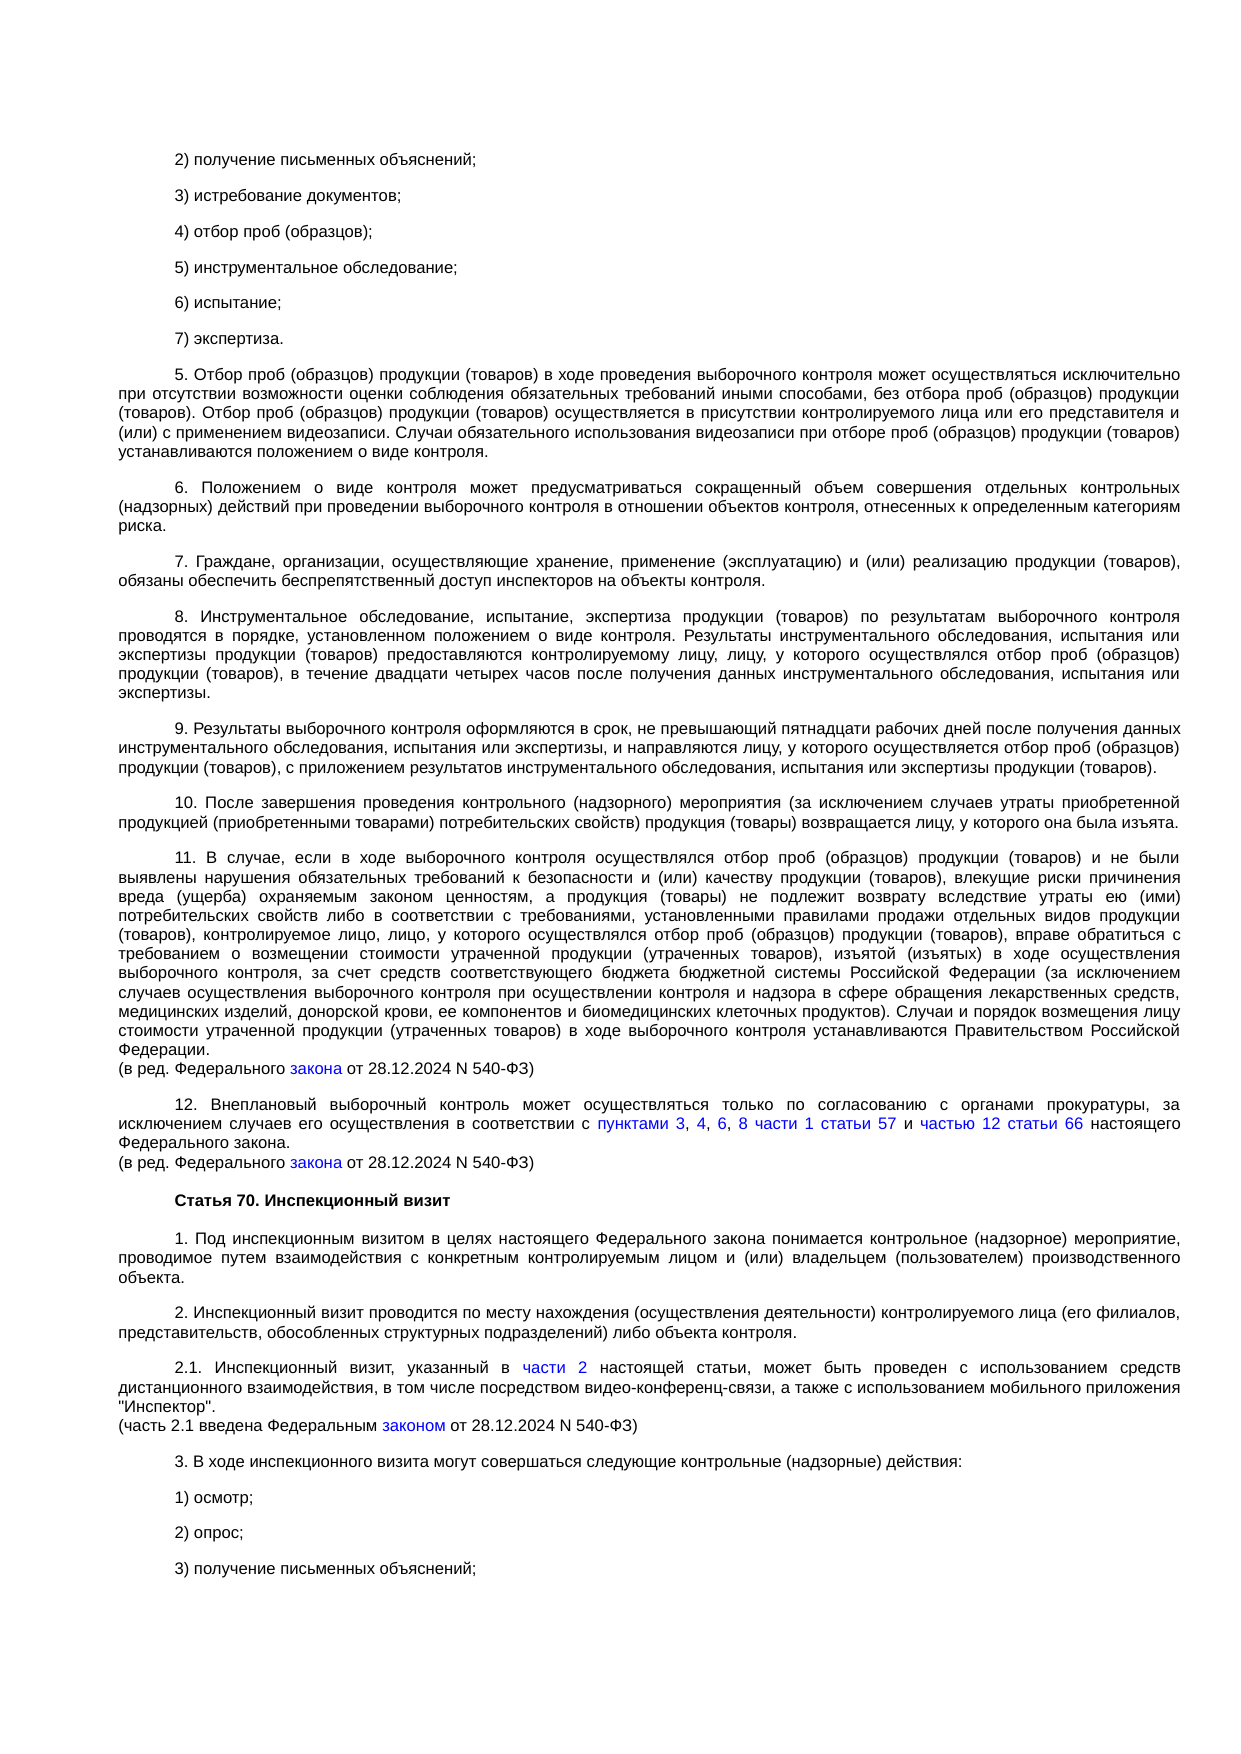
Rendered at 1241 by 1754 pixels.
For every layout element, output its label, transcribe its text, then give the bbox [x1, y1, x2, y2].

text 7) экспертиза. [118, 329, 1181, 348]
text 12. Внеплановый выборочный контроль может осуществляться только по согласованию с органами прокуратуры, за исключением случаев его осуществления в соответствии с пунктами 3, 4, 6, 8 части 1 статьи 57 и частью 12 статьи 66 настоящего Федерального закона. [118, 1095, 1181, 1152]
text 9. Результаты выборочного контроля оформляются в срок, не превышающий пятнадцати рабочих дней после получения данных инструментального обследования, испытания или экспертизы, и направляются лицу, у которого осуществляется отбор проб (образцов) продукции (товаров), с приложением результатов инструментального обследования, испытания или экспертизы продукции (товаров). [118, 719, 1181, 777]
text 5. Отбор проб (образцов) продукции (товаров) в ходе проведения выборочного контроля может осуществляться исключительно при отсутствии возможности оценки соблюдения обязательных требований иными способами, без отбора проб (образцов) продукции (товаров). Отбор проб (образцов) продукции (товаров) осуществляется в присутствии контролируемого лица или его представителя и (или) с применением видеозаписи. Случаи обязательного использования видеозаписи при отборе проб (образцов) продукции (товаров) устанавливаются положением о виде контроля. [118, 365, 1181, 461]
text 2) опрос; [118, 1523, 1181, 1542]
text 3) получение письменных объяснений; [118, 1559, 1181, 1578]
text 6. Положением о виде контроля может предусматриваться сокращенный объем совершения отдельных контрольных (надзорных) действий при проведении выборочного контроля в отношении объектов контроля, отнесенных к определенным категориям риска. [118, 477, 1181, 535]
text 4) отбор проб (образцов); [118, 222, 1181, 241]
subtitle Статья 70. Инспекционный визит [118, 1191, 1181, 1210]
text 1. Под инспекционным визитом в целях настоящего Федерального закона понимается контрольное (надзорное) мероприятие, проводимое путем взаимодействия с конкретным контролируемым лицом и (или) владельцем (пользователем) производственного объекта. [118, 1229, 1181, 1287]
text 10. После завершения проведения контрольного (надзорного) мероприятия (за исключением случаев утраты приобретенной продукцией (приобретенными товарами) потребительских свойств) продукция (товары) возвращается лицу, у которого она была изъята. [118, 793, 1181, 832]
text (в ред. Федерального закона от 28.12.2024 N 540-ФЗ) [118, 1152, 1181, 1172]
text 2. Инспекционный визит проводится по месту нахождения (осуществления деятельности) контролируемого лица (его филиалов, представительств, обособленных структурных подразделений) либо объекта контроля. [118, 1303, 1181, 1342]
text (часть 2.1 введена Федеральным законом от 28.12.2024 N 540-ФЗ) [118, 1416, 1181, 1435]
text 3) истребование документов; [118, 186, 1181, 205]
text 1) осмотр; [118, 1487, 1181, 1507]
text 6) испытание; [118, 293, 1181, 312]
text 3. В ходе инспекционного визита могут совершаться следующие контрольные (надзорные) действия: [118, 1452, 1181, 1471]
text 7. Граждане, организации, осуществляющие хранение, применение (эксплуатацию) и (или) реализацию продукции (товаров), обязаны обеспечить беспрепятственный доступ инспекторов на объекты контроля. [118, 552, 1181, 590]
text 8. Инструментальное обследование, испытание, экспертиза продукции (товаров) по результатам выборочного контроля проводятся в порядке, установленном положением о виде контроля. Результаты инструментального обследования, испытания или экспертизы продукции (товаров) предоставляются контролируемому лицу, лицу, у которого осуществлялся отбор проб (образцов) продукции (товаров), в течение двадцати четырех часов после получения данных инструментального обследования, испытания или экспертизы. [118, 607, 1181, 702]
text 11. В случае, если в ходе выборочного контроля осуществлялся отбор проб (образцов) продукции (товаров) и не были выявлены нарушения обязательных требований к безопасности и (или) качеству продукции (товаров), влекущие риски причинения вреда (ущерба) охраняемым законом ценностям, а продукция (товары) не подлежит возврату вследствие утраты ею (ими) потребительских свойств либо в соответствии с требованиями, установленными правилами продажи отдельных видов продукции (товаров), контролируемое лицо, лицо, у которого осуществлялся отбор проб (образцов) продукции (товаров), вправе обратиться с требованием о возмещении стоимости утраченной продукции (утраченных товаров), изъятой (изъятых) в ходе осуществления выборочного контроля, за счет средств соответствующего бюджета бюджетной системы Российской Федерации (за исключением случаев осуществления выборочного контроля при осуществлении контроля и надзора в сфере обращения лекарственных средств, медицинских изделий, донорской крови, ее компонентов и биомедицинских клеточных продуктов). Случаи и порядок возмещения лицу стоимости утраченной продукции (утраченных товаров) в ходе выборочного контроля устанавливаются Правительством Российской Федерации. [118, 848, 1181, 1059]
text 2.1. Инспекционный визит, указанный в части 2 настоящей статьи, может быть проведен с использованием средств дистанционного взаимодействия, в том числе посредством видео-конференц-связи, а также с использованием мобильного приложения "Инспектор". [118, 1358, 1181, 1416]
text 5) инструментальное обследование; [118, 257, 1181, 277]
text (в ред. Федерального закона от 28.12.2024 N 540-ФЗ) [118, 1059, 1181, 1078]
text 2) получение письменных объяснений; [118, 150, 1181, 169]
